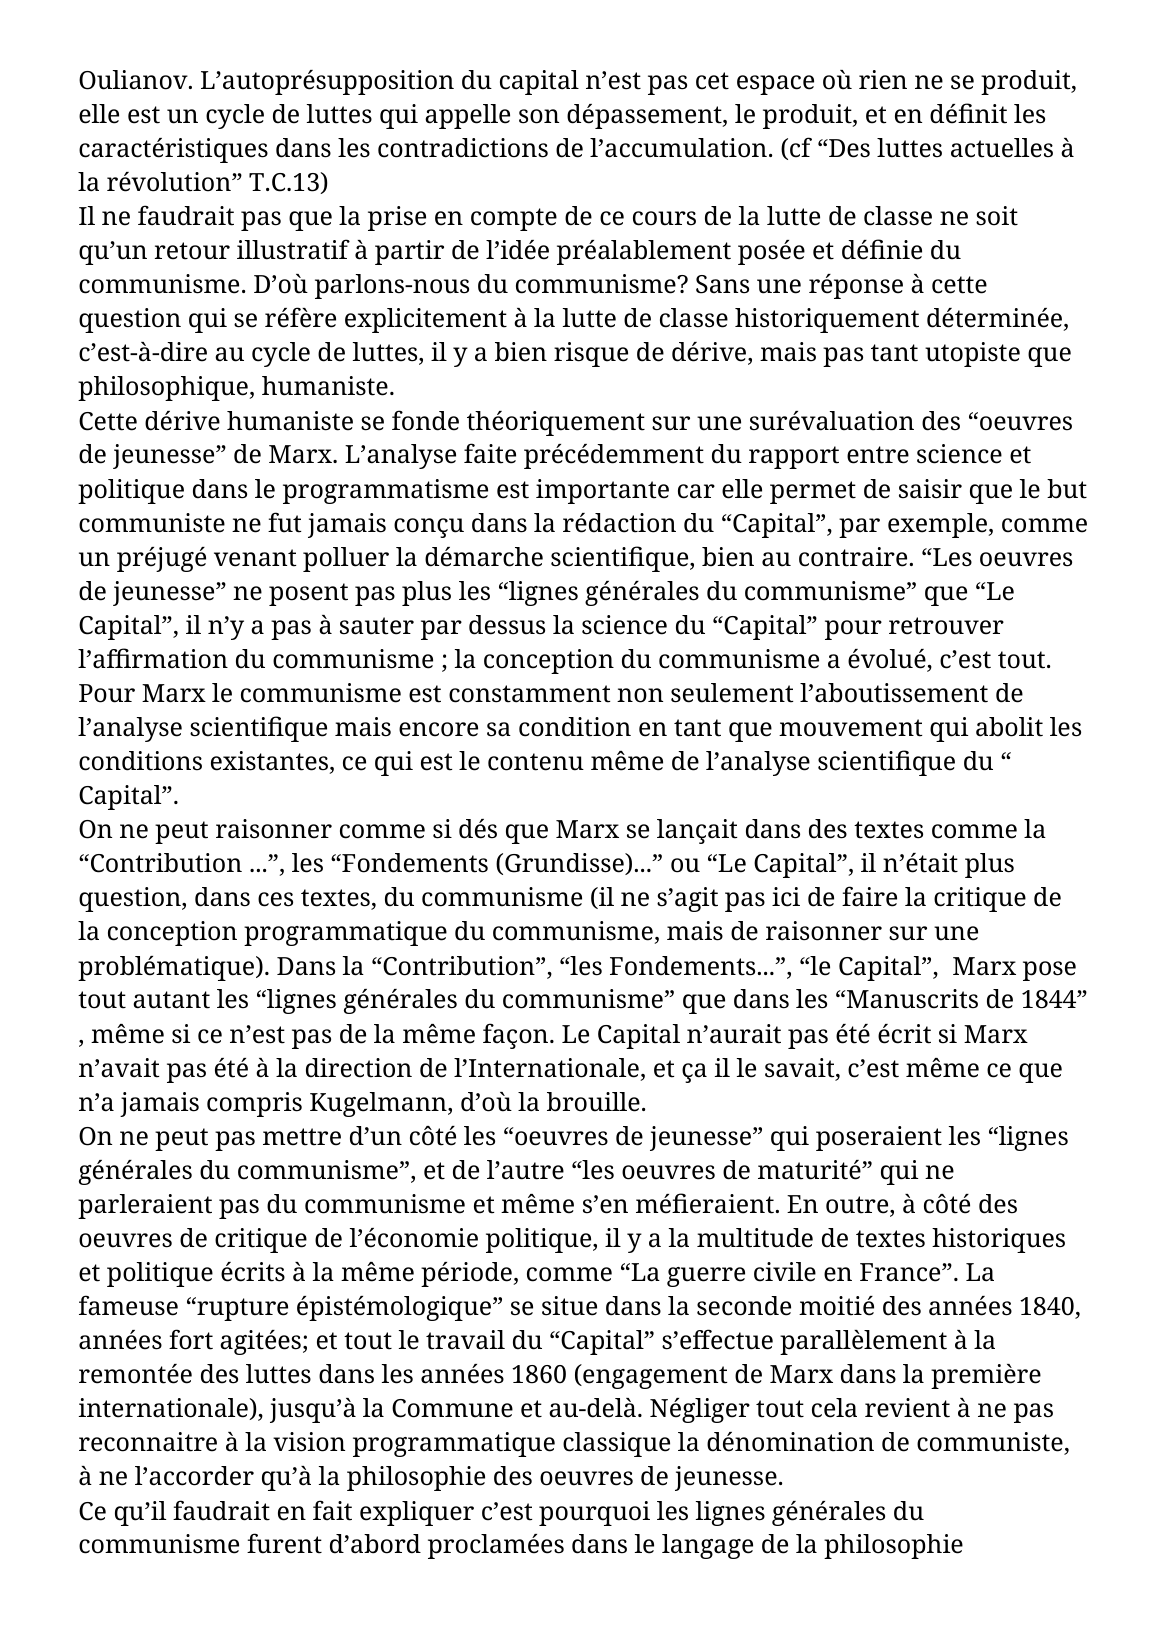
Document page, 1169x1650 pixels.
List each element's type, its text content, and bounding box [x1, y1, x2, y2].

text Cette dérive humaniste se fonde théoriquement sur une surévaluation des “oeuvres de jeunesse” de Marx. L’analyse faite précédemment du rapport entre science et politique dans le programmatisme est importante car elle permet de saisir que le but communiste ne fut jamais conçu dans la rédaction du “Capital”, par exemple, comme un préjugé venant polluer la démarche scientifique, bien au contraire. “Les oeuvres de jeunesse” ne posent pas plus les “lignes générales du communisme” que “Le Capital”, il n’y a pas à sauter par dessus la science du “Capital” pour retrouver l’affirmation du communisme ; la conception du communisme a évolué, c’est tout. Pour Marx le communisme est constamment non seulement l’aboutissement de l’analyse scientifique mais encore sa condition en tant que mouvement qui abolit les conditions existantes, ce qui est le contenu même de l’analyse scientifique du “ Capital”. [78, 403, 1091, 812]
text On ne peut raisonner comme si dés que Marx se lançait dans des textes comme la “Contribution ...”, les “Fondements (Grundisse)...” ou “Le Capital”, il n’était plus question, dans ces textes, du communisme (il ne s’agit pas ici de faire la critique de la conception programmatique du communisme, mais de raisonner sur une problématique). Dans la “Contribution”, “les Fondements...”, “le Capital”, Marx pose tout autant les “lignes générales du communisme” que dans les “Manuscrits de 1844” , même si ce n’est pas de la même façon. Le Capital n’aurait pas été écrit si Marx n’avait pas été à la direction de l’Internationale, et ça il le savait, c’est même ce que n’a jamais compris Kugelmann, d’où la brouille. [647, 812, 1091, 1118]
text Il faut comprendre et affirmer le communisme comme le sens de l’état actuel de la contradiction entre le prolétariat et le capital, il n y a pas de risque de dérive utopiste ou militante si ce sens est déduit de cet état actuel. Toute l’activité du prolétariat ne se rèsoud pas dans la reproduction du capital, si l’on néglige cela et si d’autre par on pose le communisme comme point de départ de la théorie venant donner sens à cette situation, cela ne peut pas ne pas faire penser à la fable des trade-unionistes et des théoriciens communistes du grand fabuliste russe Vladimir Oulianov. L’autoprésupposition du capital n’est pas cet espace où rien ne se produit, elle est un cycle de luttes qui appelle son dépassement, le produit, et en définit les caractéristiques dans les contradictions de l’accumulation. (cf “Des luttes actuelles à la révolution” T.C.13) [78, 62, 1091, 199]
text Il ne faudrait pas que la prise en compte de ce cours de la lutte de classe ne soit qu’un retour illustratif à partir de l’idée préalablement posée et définie du communisme. D’où parlons-nous du communisme? Sans une réponse à cette question qui se réfère explicitement à la lutte de classe historiquement déterminée, c’est-à-dire au cycle de luttes, il y a bien risque de dérive, mais pas tant utopiste que philosophique, humaniste. [395, 199, 1091, 403]
text On ne peut pas mettre d’un côté les “oeuvres de jeunesse” qui poseraient les “lignes générales du communisme”, et de l’autre “les oeuvres de maturité” qui ne parleraient pas du communisme et même s’en méfieraient. En outre, à côté des oeuvres de critique de l’économie politique, il y a la multitude de textes historiques et politique écrits à la même période, comme “La guerre civile en France”. La fameuse “rupture épistémologique” se situe dans la seconde moitié des années 1840, années fort agitées; et tout le travail du “Capital” s’effectue parallèlement à la remontée des luttes dans les années 1860 (engagement de Marx dans la première internationale), jusqu’à la Commune et au-delà. Négliger tout cela revient à ne pas reconnaitre à la vision programmatique classique la dénomination de communiste, à ne l’accorder qu’à la philosophie des oeuvres de jeunesse. [78, 1118, 1091, 1493]
